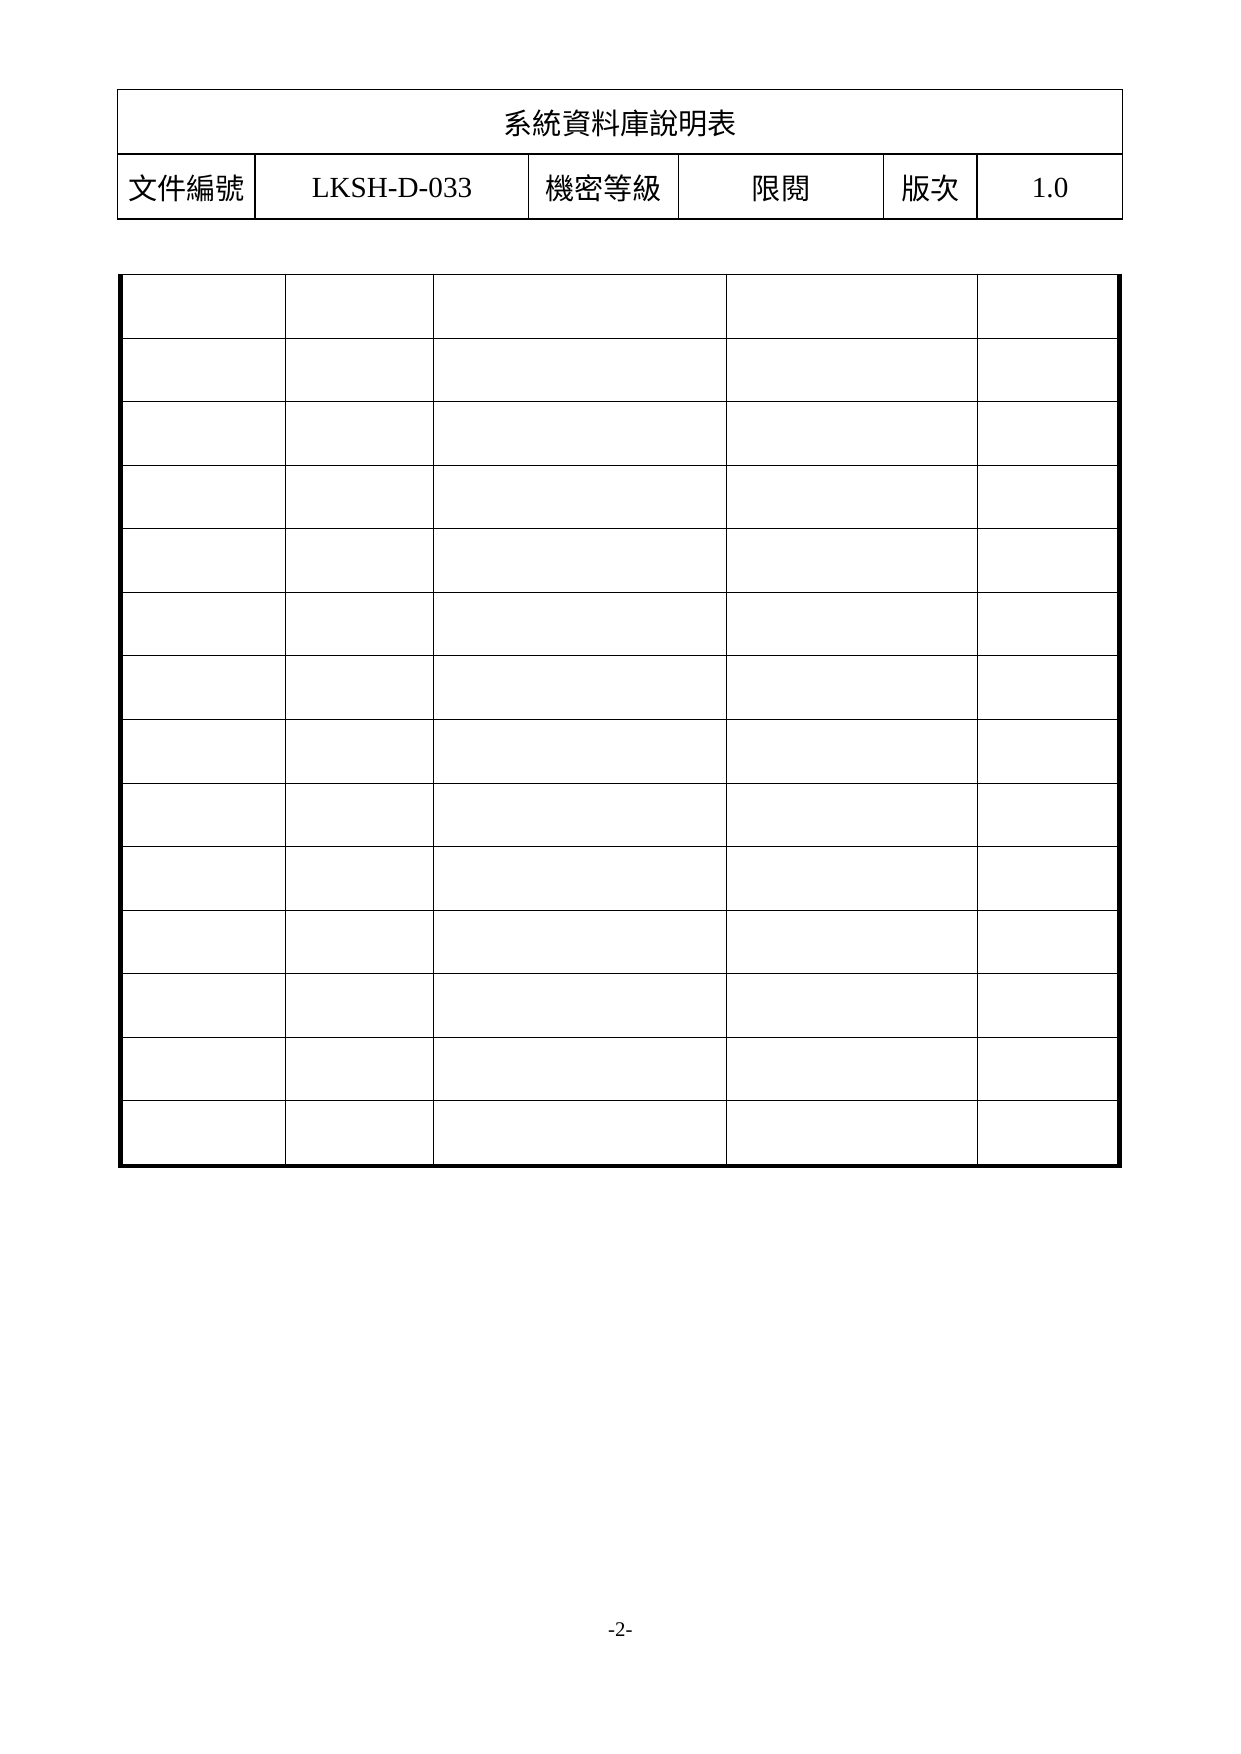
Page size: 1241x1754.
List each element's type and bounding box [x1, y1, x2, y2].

table_cell [286, 974, 433, 1037]
table_cell [123, 529, 285, 592]
table_cell [727, 339, 977, 401]
table_cell [978, 402, 1117, 465]
table_cell [286, 402, 433, 465]
table_cell [286, 529, 433, 592]
table_cell [286, 847, 433, 909]
table_cell [286, 1101, 433, 1164]
table_cell [123, 402, 285, 465]
table_cell [123, 1038, 285, 1100]
table_cell [978, 275, 1117, 338]
table_cell [434, 529, 726, 592]
table_cell [434, 656, 726, 719]
table_cell [123, 720, 285, 782]
table_cell [286, 593, 433, 655]
table_cell [123, 466, 285, 528]
table_cell [286, 1038, 433, 1100]
table_cell [978, 784, 1117, 846]
table_cell [123, 911, 285, 973]
table_cell [727, 974, 977, 1037]
table_cell [727, 529, 977, 592]
table_cell [978, 466, 1117, 528]
table_cell [434, 784, 726, 846]
table_cell [286, 784, 433, 846]
table_cell [434, 339, 726, 401]
table_cell [286, 275, 433, 338]
table_cell [727, 911, 977, 973]
table_cell [434, 720, 726, 782]
table_cell [727, 720, 977, 782]
table_cell [434, 402, 726, 465]
table_cell [978, 1101, 1117, 1164]
table_cell [727, 1101, 977, 1164]
table_cell [286, 466, 433, 528]
table_cell [727, 656, 977, 719]
table_cell [123, 784, 285, 846]
table_cell [286, 339, 433, 401]
table_cell [978, 911, 1117, 973]
table_cell [727, 275, 977, 338]
table_cell [434, 974, 726, 1037]
table_cell [434, 847, 726, 909]
table_cell [978, 339, 1117, 401]
table_cell [434, 275, 726, 338]
table_cell [727, 593, 977, 655]
table_cell [727, 847, 977, 909]
table_cell [978, 656, 1117, 719]
table_cell [123, 847, 285, 909]
table_cell [727, 466, 977, 528]
table_cell [978, 720, 1117, 782]
table_cell [978, 1038, 1117, 1100]
table_cell [123, 974, 285, 1037]
table_cell [727, 402, 977, 465]
table_cell [434, 1038, 726, 1100]
table_cell [286, 720, 433, 782]
table_cell [123, 339, 285, 401]
table_cell [434, 466, 726, 528]
table_cell [123, 1101, 285, 1164]
table_cell [727, 784, 977, 846]
table_cell [123, 275, 285, 338]
table_cell [978, 593, 1117, 655]
table_cell [123, 593, 285, 655]
table_cell [978, 529, 1117, 592]
table_cell [123, 656, 285, 719]
table_cell [727, 1038, 977, 1100]
table_cell [434, 911, 726, 973]
table_cell [434, 1101, 726, 1164]
table_cell [286, 911, 433, 973]
table_cell [286, 656, 433, 719]
table_cell [978, 974, 1117, 1037]
table_cell [978, 847, 1117, 909]
table_cell [434, 593, 726, 655]
